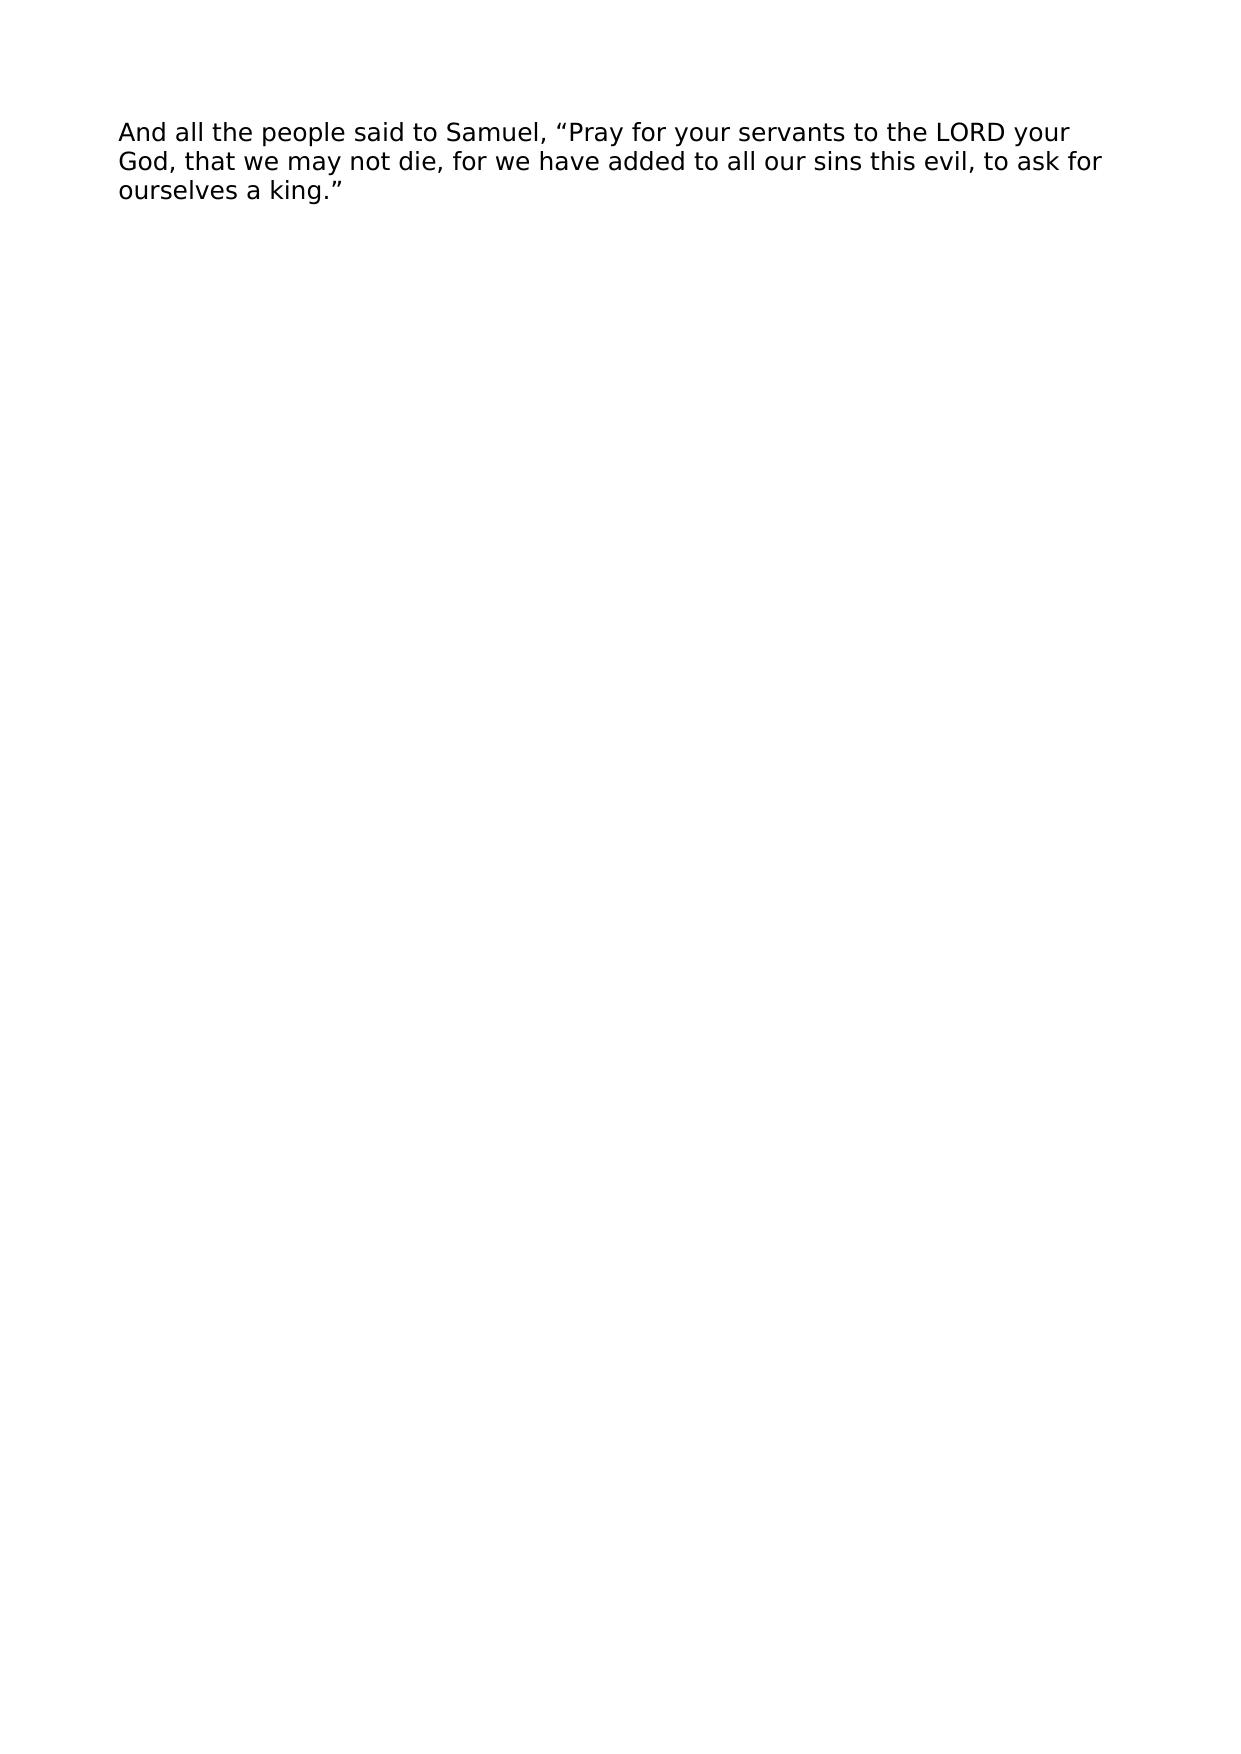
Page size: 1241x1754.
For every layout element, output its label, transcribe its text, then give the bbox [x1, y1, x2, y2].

text And all the people said to Samuel, “Pray for your servants to the LORD your God, that we may not die, for we have added to all our sins this evil, to ask for ourselves a king.” [118, 118, 1122, 206]
